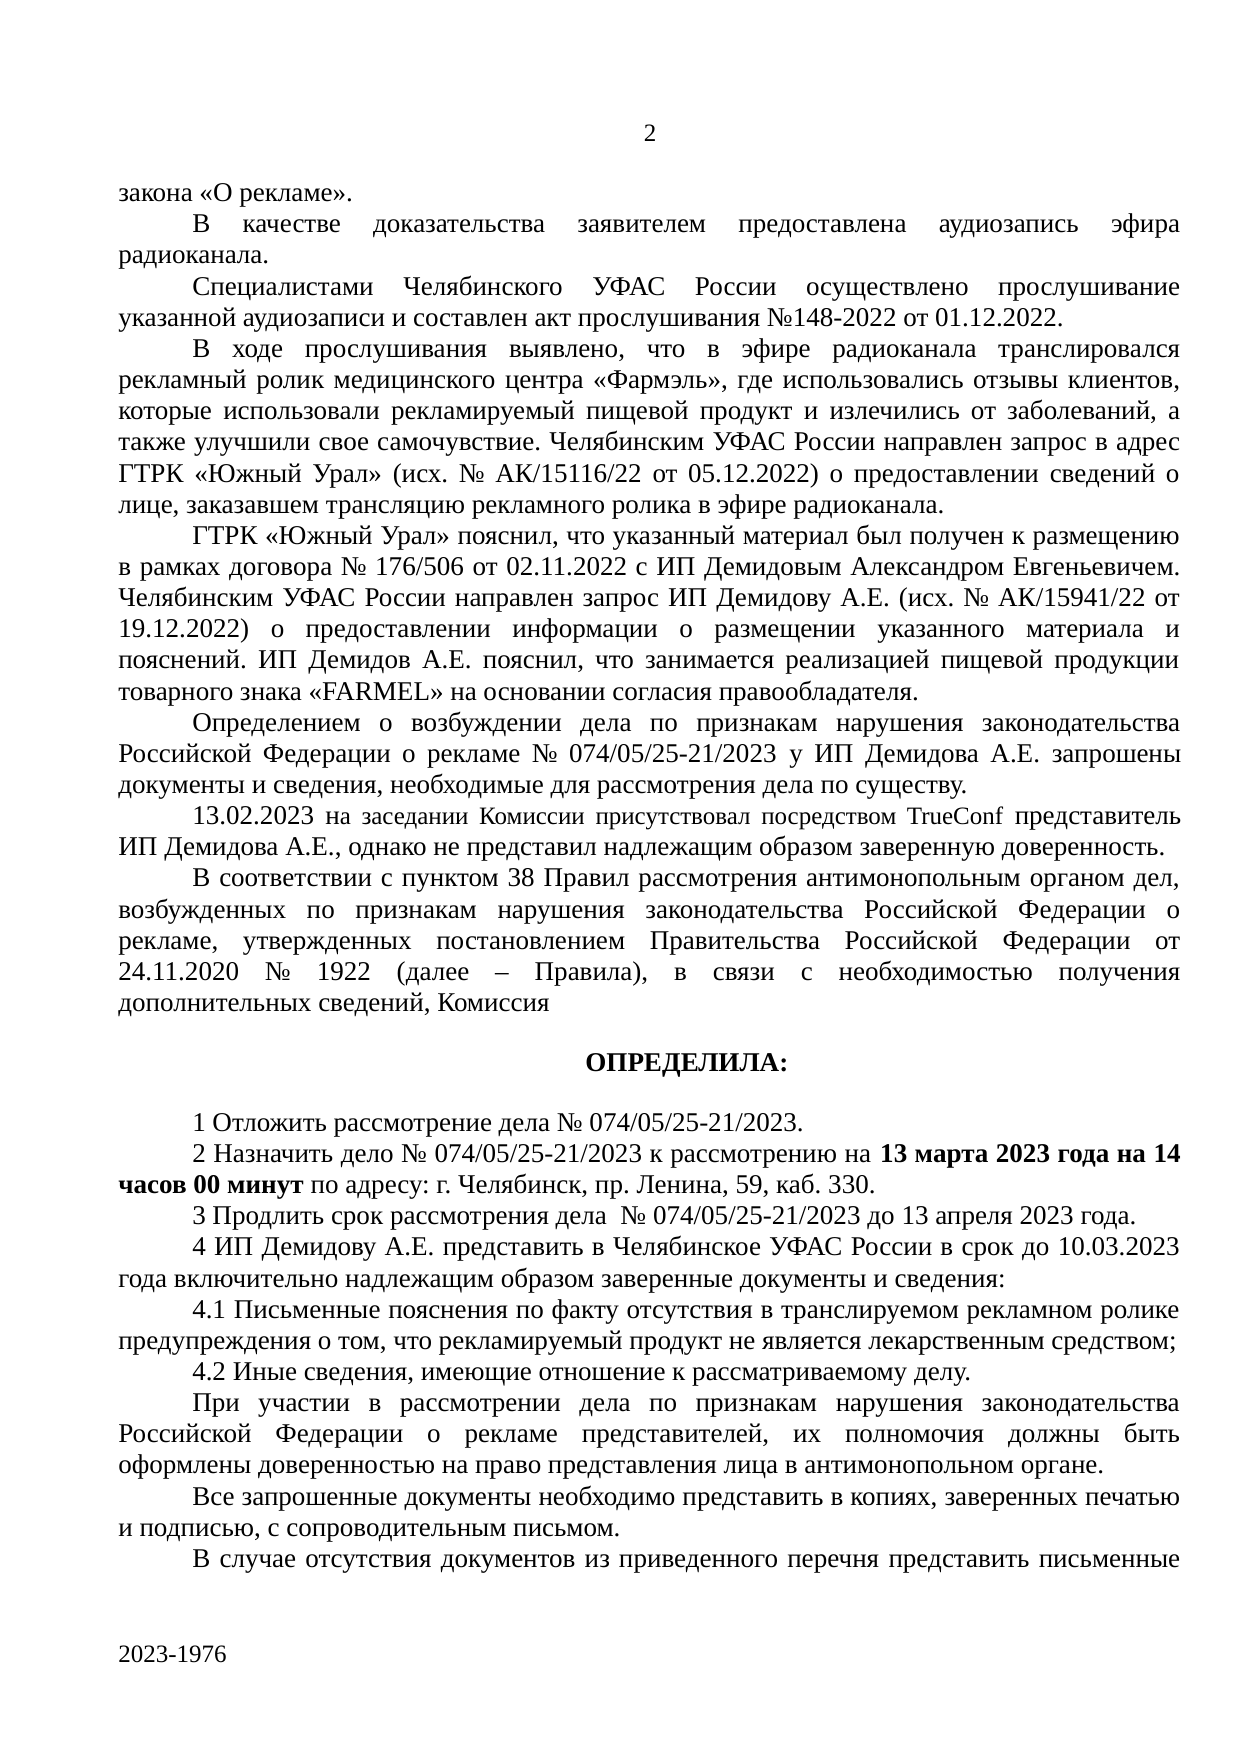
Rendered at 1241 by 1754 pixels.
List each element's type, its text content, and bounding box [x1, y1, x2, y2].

text 13.02.2023 на заседании Комиссии присутствовал посредством TrueConf представитель ИП Демидова А.Е., однако не представил надлежащим образом заверенную доверенность. [118, 799, 1181, 862]
text ОПРЕДЕЛИЛА: [118, 1046, 1181, 1077]
text 4 ИП Демидову А.Е. представить в Челябинское УФАС России в срок до 10.03.2023 года включительно надлежащим образом заверенные документы и сведения: [118, 1231, 1181, 1293]
text В качестве доказательства заявителем предоставлена аудиозапись эфира радиоканала. [118, 207, 1181, 270]
text 4.1 Письменные пояснения по факту отсутствия в транслируемом рекламном ролике предупреждения о том, что рекламируемый продукт не является лекарственным средством; [118, 1293, 1181, 1355]
text 4.2 Иные сведения, имеющие отношение к рассматриваемому делу. [118, 1355, 1181, 1386]
text В соответствии с пунктом 38 Правил рассмотрения антимонопольным органом дел, возбужденных по признакам нарушения законодательства Российской Федерации о рекламе, утвержденных постановлением Правительства Российской Федерации от 24.11.2020 № 1922 (далее – Правила), в связи с необходимостью получения дополнительных сведений, Комиссия [118, 862, 1181, 1017]
text Определением о возбуждении дела по признакам нарушения законодательства Российской Федерации о рекламе № 074/05/25-21/2023 у ИП Демидова А.Е. запрошены документы и сведения, необходимые для рассмотрения дела по существу. [118, 706, 1181, 799]
text В случае отсутствия документов из приведенного перечня представить письменные [118, 1542, 1181, 1573]
text В ходе прослушивания выявлено, что в эфире радиоканала транслировался рекламный ролик медицинского центра «Фармэль», где использовались отзывы клиентов, которые использовали рекламируемый пищевой продукт и излечились от заболеваний, а также улучшили свое самочувствие. Челябинским УФАС России направлен запрос в адрес ГТРК «Южный Урал» (исх. № АК/15116/22 от 05.12.2022) о предоставлении сведений о лице, заказавшем трансляцию рекламного ролика в эфире радиоканала. [118, 332, 1181, 519]
text Специалистами Челябинского УФАС России осуществлено прослушивание указанной аудиозаписи и составлен акт прослушивания №148-2022 от 01.12.2022. [118, 270, 1181, 332]
text Все запрошенные документы необходимо представить в копиях, заверенных печатью и подписью, с сопроводительным письмом. [118, 1480, 1181, 1542]
text 3 Продлить срок рассмотрения дела № 074/05/25-21/2023 до 13 апреля 2023 года. [118, 1199, 1181, 1231]
text 2 Назначить дело № 074/05/25-21/2023 к рассмотрению на 13 марта 2023 года на 14 часов 00 минут по адресу: г. Челябинск, пр. Ленина, 59, каб. 330. [118, 1137, 1181, 1199]
text ГТРК «Южный Урал» пояснил, что указанный материал был получен к размещению в рамках договора № 176/506 от 02.11.2022 с ИП Демидовым Александром Евгеньевичем. Челябинским УФАС России направлен запрос ИП Демидову А.Е. (исх. № АК/15941/22 от 19.12.2022) о предоставлении информации о размещении указанного материала и пояснений. ИП Демидов А.Е. пояснил, что занимается реализацией пищевой продукции товарного знака «FARMEL» на основании согласия правообладателя. [118, 519, 1181, 706]
text 1 Отложить рассмотрение дела № 074/05/25-21/2023. [118, 1106, 1181, 1137]
text При участии в рассмотрении дела по признакам нарушения законодательства Российской Федерации о рекламе представителей, их полномочия должны быть оформлены доверенностью на право представления лица в антимонопольном органе. [118, 1386, 1181, 1480]
text закона «О рекламе». [118, 176, 1181, 207]
